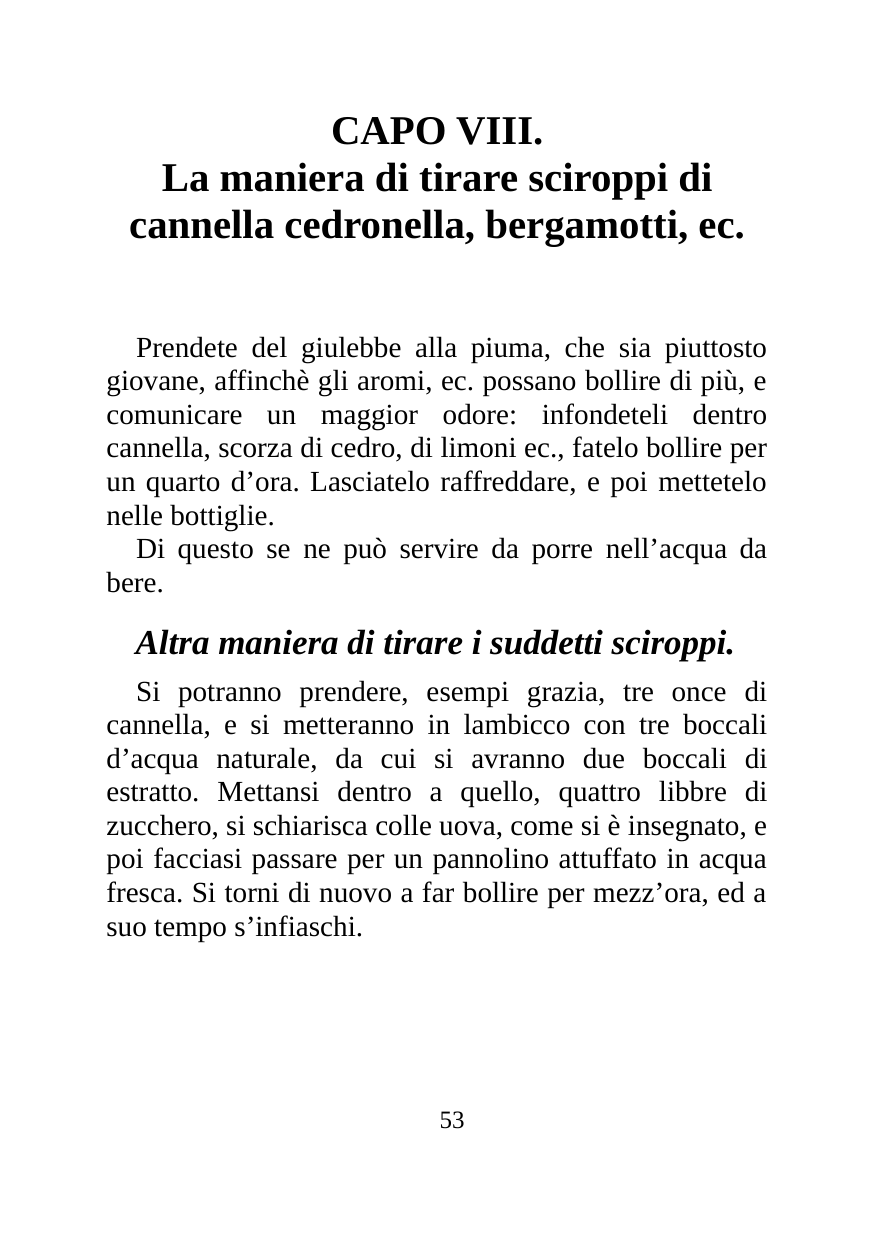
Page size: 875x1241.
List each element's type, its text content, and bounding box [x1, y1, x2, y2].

text Si potranno prendere, esempi grazia, tre once di cannella, e si metteranno in lambicco con tre boccali d’acqua naturale, da cui si avranno due boccali di estratto. Mettansi dentro a quello, quattro libbre di zucchero, si schiarisca colle uova, come si è insegnato, e poi facciasi passare per un pannolino attuffato in acqua fresca. Si torni di nuovo a far bollire per mezz’ora, ed a suo tempo s’infiaschi. [106, 674, 768, 942]
subtitle Altra maniera di tirare i suddetti sciroppi. [106, 622, 768, 662]
text Di questo se ne può servire da porre nell’acqua da bere. [106, 531, 768, 598]
text Prendete del giulebbe alla piuma, che sia piuttosto giovane, affinchè gli aromi, ec. possano bollire di più, e comunicare un maggior odore: infondeteli dentro cannella, scorza di cedro, di limoni ec., fatelo bollire per un quarto d’ora. Lasciatelo raffreddare, e poi mettetelo nelle bottiglie. [106, 330, 768, 531]
subtitle CAPO VIII. La maniera di tirare sciroppi di cannella cedronella, bergamotti, ec. [106, 106, 768, 247]
